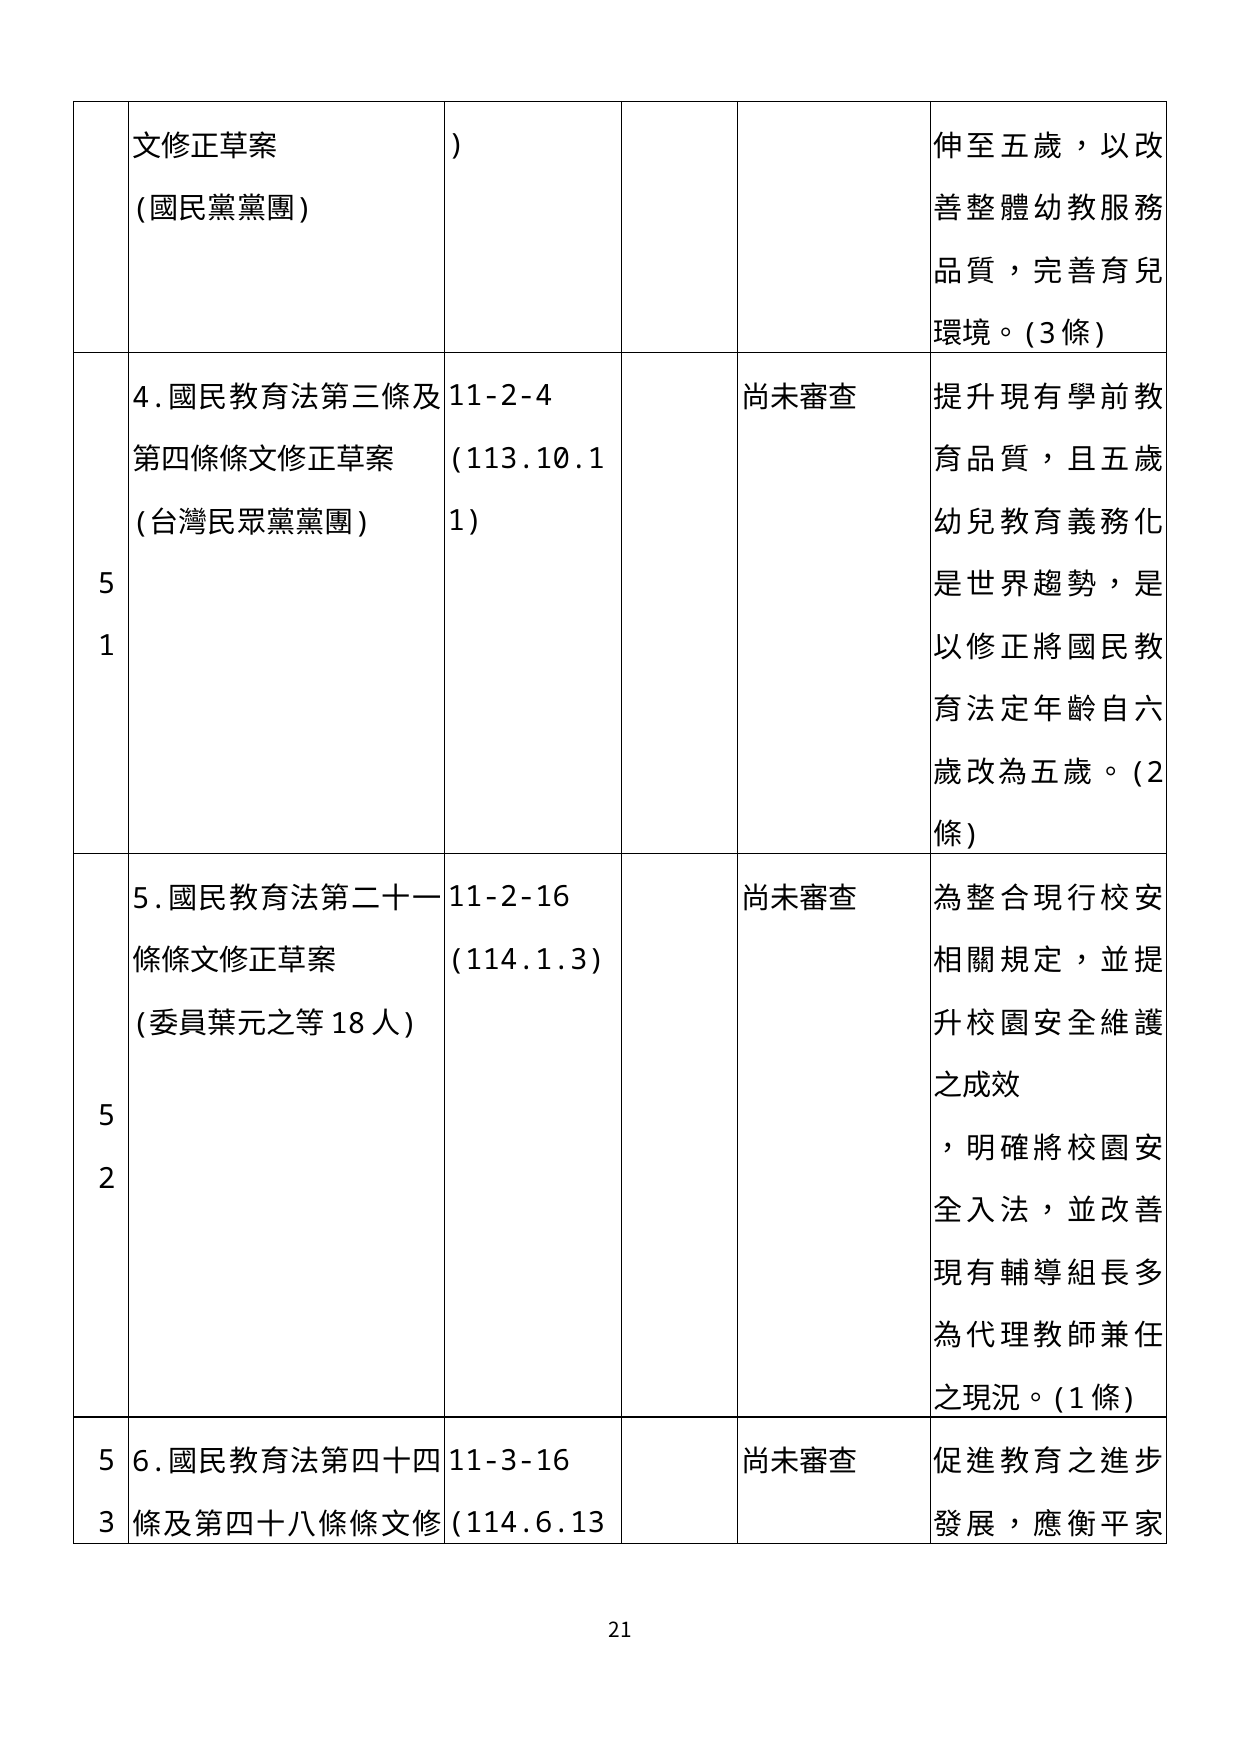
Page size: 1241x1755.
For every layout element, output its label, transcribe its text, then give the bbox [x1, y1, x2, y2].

table_cell [622, 854, 737, 1416]
table_cell 促進教育之進步發展，應衡平家 [931, 1418, 1166, 1542]
table_cell 伸至五歲，以改善整體幼教服務品質，完善育兒環境。(3條) [931, 102, 1166, 352]
table_cell 提升現有學前教育品質，且五歲幼兒教育義務化是世界趨勢，是以修正將國民教育法定年齡自六歲改為五歲。(2條) [931, 353, 1166, 853]
table_cell 尚未審查 [738, 1418, 930, 1542]
table_cell 尚未審查 [738, 353, 930, 853]
table_cell 11-2-16 (114.1.3) [445, 854, 621, 1416]
table_cell 5.國民教育法第二十一條條文修正草案 (委員葉元之等18人) [129, 854, 444, 1416]
table_cell 11-3-16 (114.6.13 [445, 1418, 621, 1542]
table_cell 11-2-4 (113.10.11) [445, 353, 621, 853]
table_cell [74, 854, 128, 1416]
table_cell [738, 102, 930, 352]
table_cell 為整合現行校安相關規定，並提升校園安全維護之成效 ，明確將校園安全入法，並改善現有輔導組長多為代理教師兼任之現況。(1條) [931, 854, 1166, 1416]
table_cell [74, 1418, 128, 1542]
table_cell 6.國民教育法第四十四條及第四十八條條文修 [129, 1418, 444, 1542]
table_cell ) [445, 102, 621, 352]
table_cell [74, 353, 128, 853]
table_cell 文修正草案 (國民黨黨團) [129, 102, 444, 352]
table_cell [622, 353, 737, 853]
table_cell [74, 102, 128, 352]
table_cell 尚未審查 [738, 854, 930, 1416]
table_cell 4.國民教育法第三條及第四條條文修正草案 (台灣民眾黨黨團) [129, 353, 444, 853]
table_cell [622, 102, 737, 352]
table_cell [622, 1418, 737, 1542]
